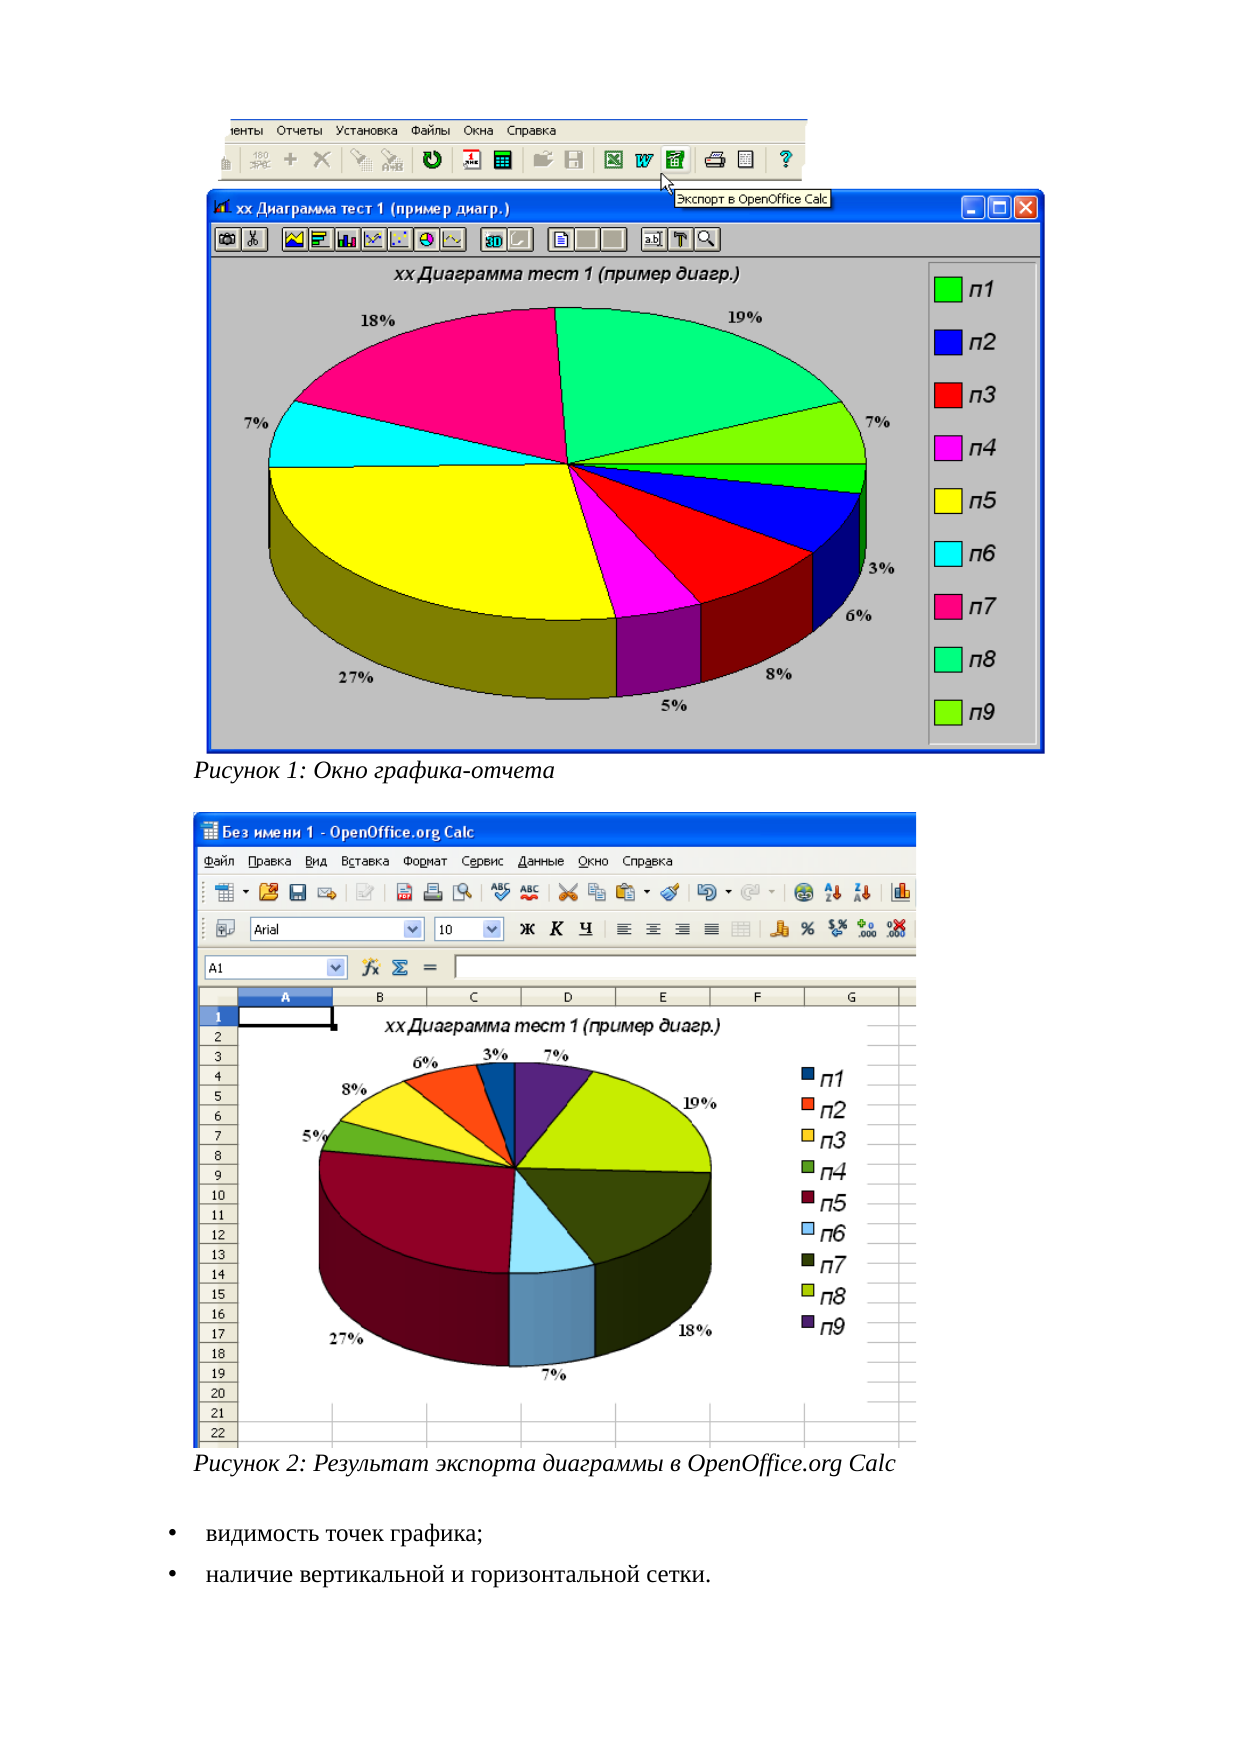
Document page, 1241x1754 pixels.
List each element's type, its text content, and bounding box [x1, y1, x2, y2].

text Рисунок 2: Результат экспорта диаграммы в OpenOffice.org Calc [193, 1448, 916, 1476]
text Рисунок 1: Окно графика-отчета [193, 756, 1047, 784]
picture [193, 812, 917, 1448]
list наличие вертикальной и горизонтальной сетки. [168, 1559, 1122, 1588]
picture [193, 118, 1047, 756]
list видимость точек графика; [168, 1518, 1122, 1546]
